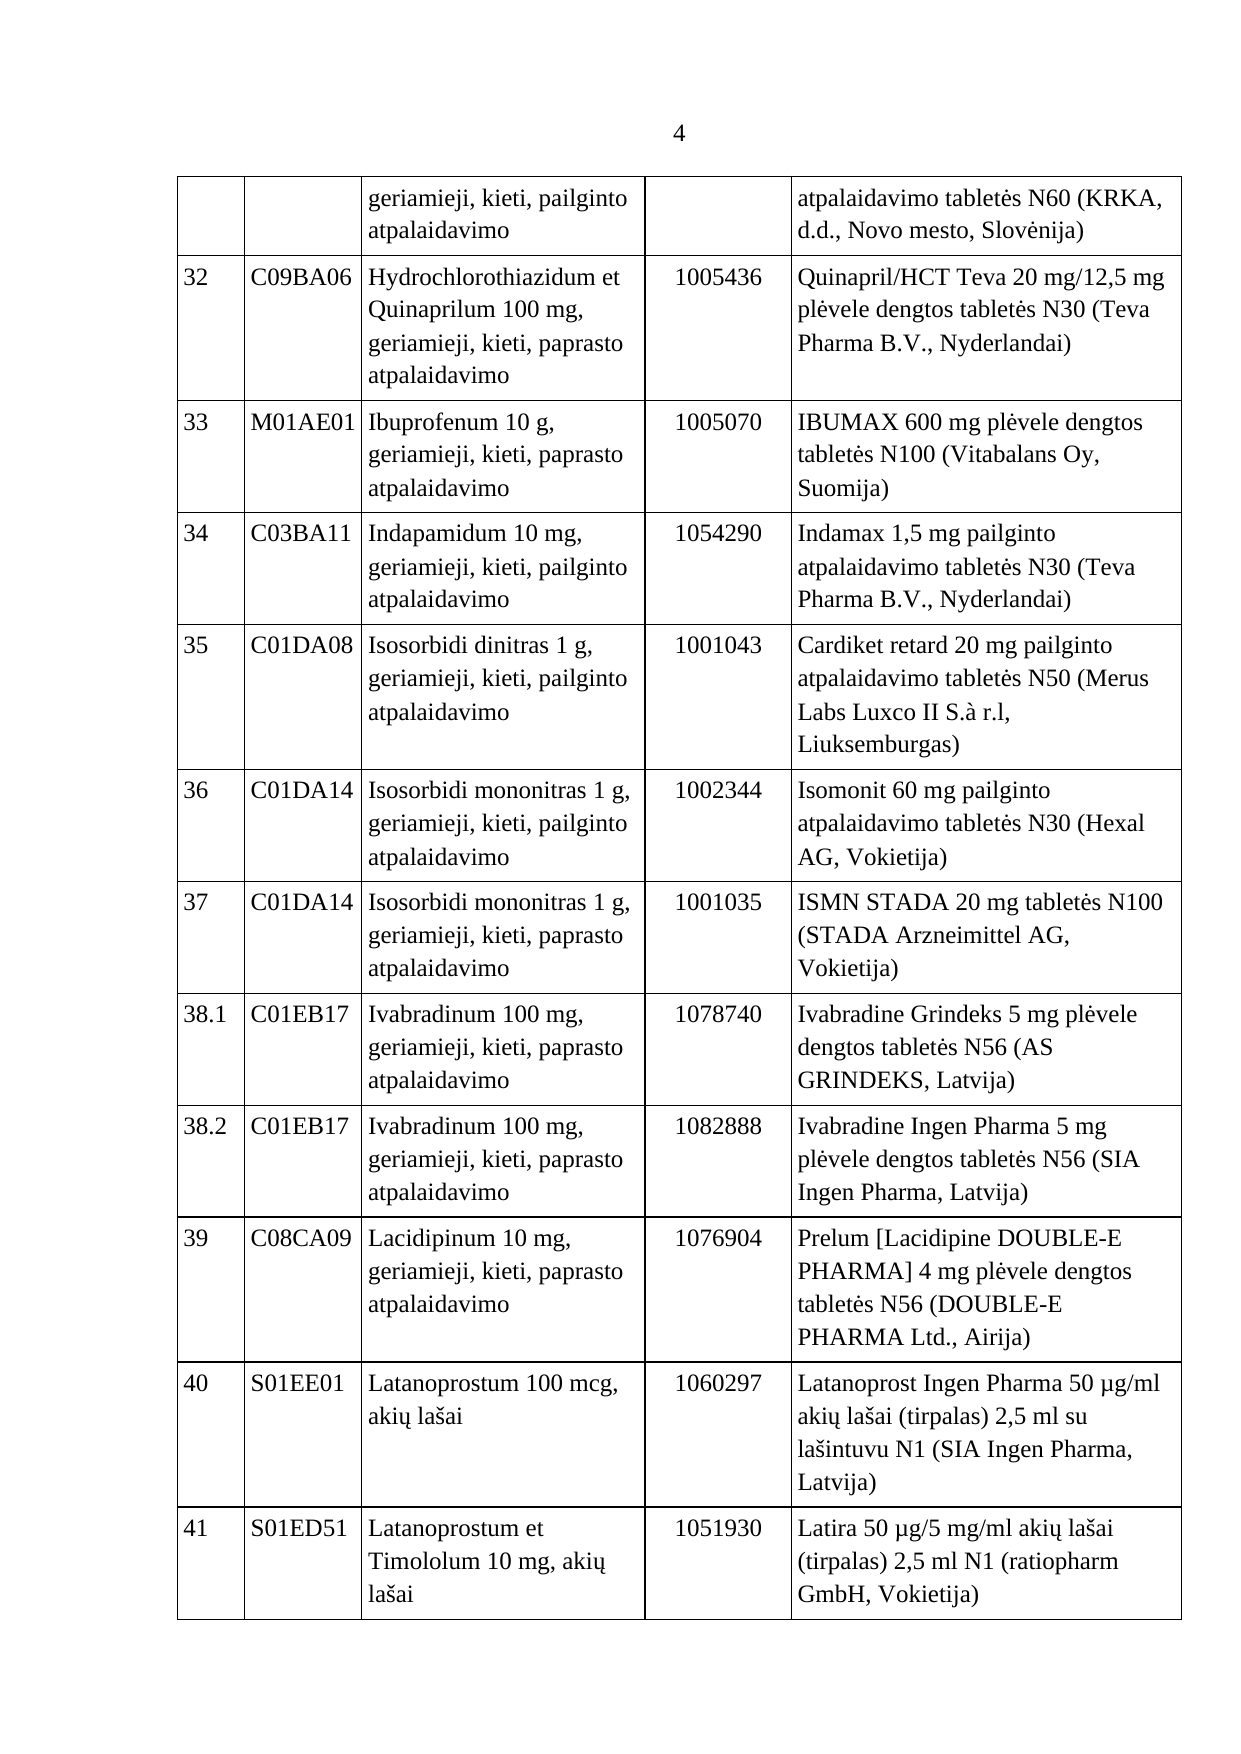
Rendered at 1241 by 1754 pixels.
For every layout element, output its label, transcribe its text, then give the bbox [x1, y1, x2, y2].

table_cell Latanoprost Ingen Pharma 50 µg/ml akių lašai (tirpalas) 2,5 ml su lašintuvu N1 (SIA Ingen Pharma, Latvija) [792, 1363, 1181, 1506]
table_cell Indamax 1,5 mg pailginto atpalaidavimo tabletės N30 (Teva Pharma B.V., Nyderlandai) [792, 513, 1181, 623]
table_cell 1005436 [646, 256, 791, 399]
table_cell 1078740 [646, 994, 791, 1104]
table_cell Isomonit 60 mg pailginto atpalaidavimo tabletės N30 (Hexal AG, Vokietija) [792, 770, 1181, 881]
table_cell 35 [178, 625, 244, 768]
table_cell ISMN STADA 20 mg tabletės N100 (STADA Arzneimittel AG, Vokietija) [792, 882, 1181, 992]
table_cell 36 [178, 770, 244, 881]
table_cell 1002344 [646, 770, 791, 881]
table_cell Lacidipinum 10 mg, geriamieji, kieti, paprasto atpalaidavimo [362, 1218, 644, 1361]
table_cell Quinapril/HCT Teva 20 mg/12,5 mg plėvele dengtos tabletės N30 (Teva Pharma B.V., Nyderlandai) [792, 256, 1181, 399]
table_cell C03BA11 [245, 513, 361, 623]
table_cell Ibuprofenum 10 g, geriamieji, kieti, paprasto atpalaidavimo [362, 401, 644, 512]
table_cell C01EB17 [245, 1106, 361, 1216]
table_cell 37 [178, 882, 244, 992]
table_cell Indapamidum 10 mg, geriamieji, kieti, pailginto atpalaidavimo [362, 513, 644, 623]
table_cell 38.1 [178, 994, 244, 1104]
table_cell Ivabradine Grindeks 5 mg plėvele dengtos tabletės N56 (AS GRINDEKS, Latvija) [792, 994, 1181, 1104]
table_cell Isosorbidi mononitras 1 g, geriamieji, kieti, paprasto atpalaidavimo [362, 882, 644, 992]
table_cell Prelum [Lacidipine DOUBLE-E PHARMA] 4 mg plėvele dengtos tabletės N56 (DOUBLE-E PHARMA Ltd., Airija) [792, 1218, 1181, 1361]
table_cell Ivabradinum 100 mg, geriamieji, kieti, paprasto atpalaidavimo [362, 994, 644, 1104]
table_cell geriamieji, kieti, pailginto atpalaidavimo [362, 177, 644, 254]
table_cell 34 [178, 513, 244, 623]
table_cell [178, 177, 244, 254]
table_cell Latira 50 µg/5 mg/ml akių lašai (tirpalas) 2,5 ml N1 (ratiopharm GmbH, Vokietija) [792, 1508, 1181, 1618]
table_cell Ivabradinum 100 mg, geriamieji, kieti, paprasto atpalaidavimo [362, 1106, 644, 1216]
table_cell 39 [178, 1218, 244, 1361]
table_cell 41 [178, 1508, 244, 1618]
table_cell C01DA08 [245, 625, 361, 768]
table_cell S01ED51 [245, 1508, 361, 1618]
table_cell C09BA06 [245, 256, 361, 399]
table_cell C01DA14 [245, 770, 361, 881]
table_cell Isosorbidi mononitras 1 g, geriamieji, kieti, pailginto atpalaidavimo [362, 770, 644, 881]
table_cell 32 [178, 256, 244, 399]
table_cell Hydrochlorothiazidum et Quinaprilum 100 mg, geriamieji, kieti, paprasto atpalaidavimo [362, 256, 644, 399]
table_cell 33 [178, 401, 244, 512]
table_cell 1001035 [646, 882, 791, 992]
table_cell C01EB17 [245, 994, 361, 1104]
table_cell 38.2 [178, 1106, 244, 1216]
table_cell 1060297 [646, 1363, 791, 1506]
table_cell 1054290 [646, 513, 791, 623]
table_cell 40 [178, 1363, 244, 1506]
table_cell Latanoprostum et Timololum 10 mg, akių lašai [362, 1508, 644, 1618]
table_cell 1051930 [646, 1508, 791, 1618]
table_cell C08CA09 [245, 1218, 361, 1361]
table_cell 1076904 [646, 1218, 791, 1361]
table_cell M01AE01 [245, 401, 361, 512]
table_cell Latanoprostum 100 mcg, akių lašai [362, 1363, 644, 1506]
table_cell S01EE01 [245, 1363, 361, 1506]
table_cell Ivabradine Ingen Pharma 5 mg plėvele dengtos tabletės N56 (SIA Ingen Pharma, Latvija) [792, 1106, 1181, 1216]
table_cell atpalaidavimo tabletės N60 (KRKA, d.d., Novo mesto, Slovėnija) [792, 177, 1181, 254]
table_cell Cardiket retard 20 mg pailginto atpalaidavimo tabletės N50 (Merus Labs Luxco II S.à r.l, Liuksemburgas) [792, 625, 1181, 768]
table_cell [245, 177, 361, 254]
table_cell IBUMAX 600 mg plėvele dengtos tabletės N100 (Vitabalans Oy, Suomija) [792, 401, 1181, 512]
table_cell C01DA14 [245, 882, 361, 992]
table_cell 1082888 [646, 1106, 791, 1216]
table_cell Isosorbidi dinitras 1 g, geriamieji, kieti, pailginto atpalaidavimo [362, 625, 644, 768]
table_cell [646, 177, 791, 254]
table_cell 1001043 [646, 625, 791, 768]
table_cell 1005070 [646, 401, 791, 512]
